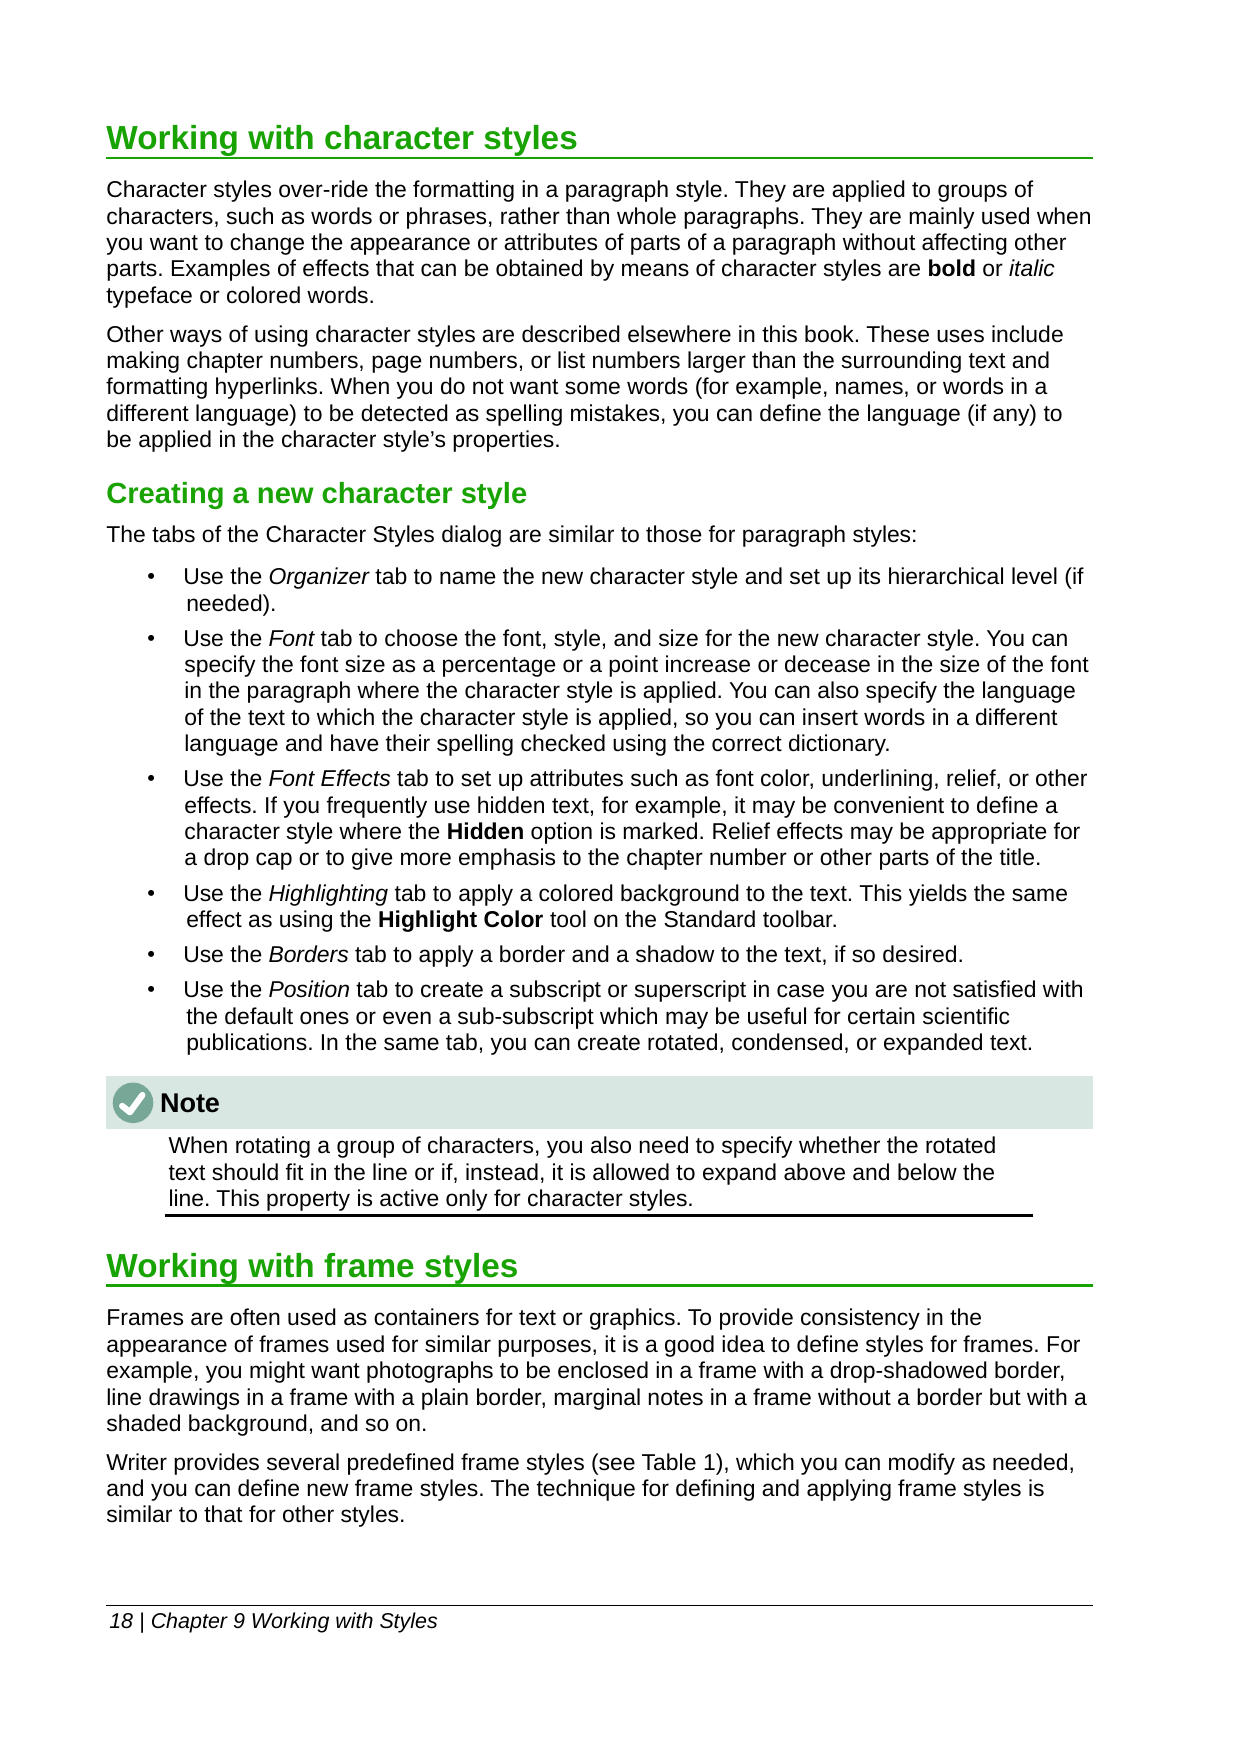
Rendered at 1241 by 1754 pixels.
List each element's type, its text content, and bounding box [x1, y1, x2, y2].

subtitle Creating a new character style [106, 476, 1093, 509]
text Writer provides several predefined frame styles (see Table 1), which you can modify as needed, and you can define new frame styles. The technique for defining and applying frame styles is similar to that for other styles. [106, 1449, 1093, 1528]
list Use the Organizer tab to name the new character style and set up its hierarchical level (if needed). [144, 560, 1093, 616]
text Character styles over-ride the formatting in a paragraph style. They are applied to groups of characters, such as words or phrases, rather than whole paragraphs. They are mainly used when you want to change the appearance or attributes of parts of a paragraph without affecting other parts. Examples of effects that can be obtained by means of character styles are bold or italic typeface or colored words. [106, 176, 1093, 308]
list Use the Font tab to choose the font, style, and size for the new character style. You can specify the font size as a percentage or a point increase or decease in the size of the font in the paragraph where the character style is applied. You can also specify the language of the text to which the character style is applied, so you can insert words in a different language and have their spelling checked using the correct dictionary. [144, 622, 1093, 756]
subtitle Note [106, 1076, 1093, 1129]
text When rotating a group of characters, you also need to specify whether the rotated text should fit in the line or if, instead, it is allowed to expand above and below the line. This property is active only for character styles. [165, 1129, 1033, 1214]
subtitle Working with frame styles [106, 1246, 1093, 1284]
list Use the Borders tab to apply a border and a shadow to the text, if so desired. [144, 938, 1093, 967]
subtitle Working with character styles [106, 118, 1093, 157]
text Other ways of using character styles are described elsewhere in this book. These uses include making chapter numbers, page numbers, or list numbers larger than the surrounding text and formatting hyperlinks. When you do not want some words (for example, names, or words in a different language) to be detected as spelling mistakes, you can define the language (if any) to be applied in the character style’s properties. [106, 321, 1093, 452]
text Frames are often used as containers for text or graphics. To provide consistency in the appearance of frames used for similar purposes, it is a good idea to define styles for frames. For example, you might want photographs to be enclosed in a frame with a drop-shadowed border, line drawings in a frame with a plain border, marginal notes in a frame without a border but with a shaded background, and so on. [106, 1304, 1093, 1436]
list Use the Font Effects tab to set up attributes such as font color, underlining, relief, or other effects. If you frequently use hidden text, for example, it may be convenient to define a character style where the Hidden option is marked. Relief effects may be appropriate for a drop cap or to give more emphasis to the chapter number or other parts of the title. [144, 762, 1093, 871]
list Use the Highlighting tab to apply a colored background to the text. This yields the same effect as using the Highlight Color tool on the Standard toolbar. [144, 877, 1093, 932]
text The tabs of the Character Styles dialog are similar to those for paragraph styles: [106, 521, 1093, 548]
list Use the Position tab to create a subscript or superscript in case you are not satisfied with the default ones or even a sub-subscript which may be useful for certain scientific publications. In the same tab, you can create rotated, condensed, or expanded text. [144, 973, 1093, 1058]
